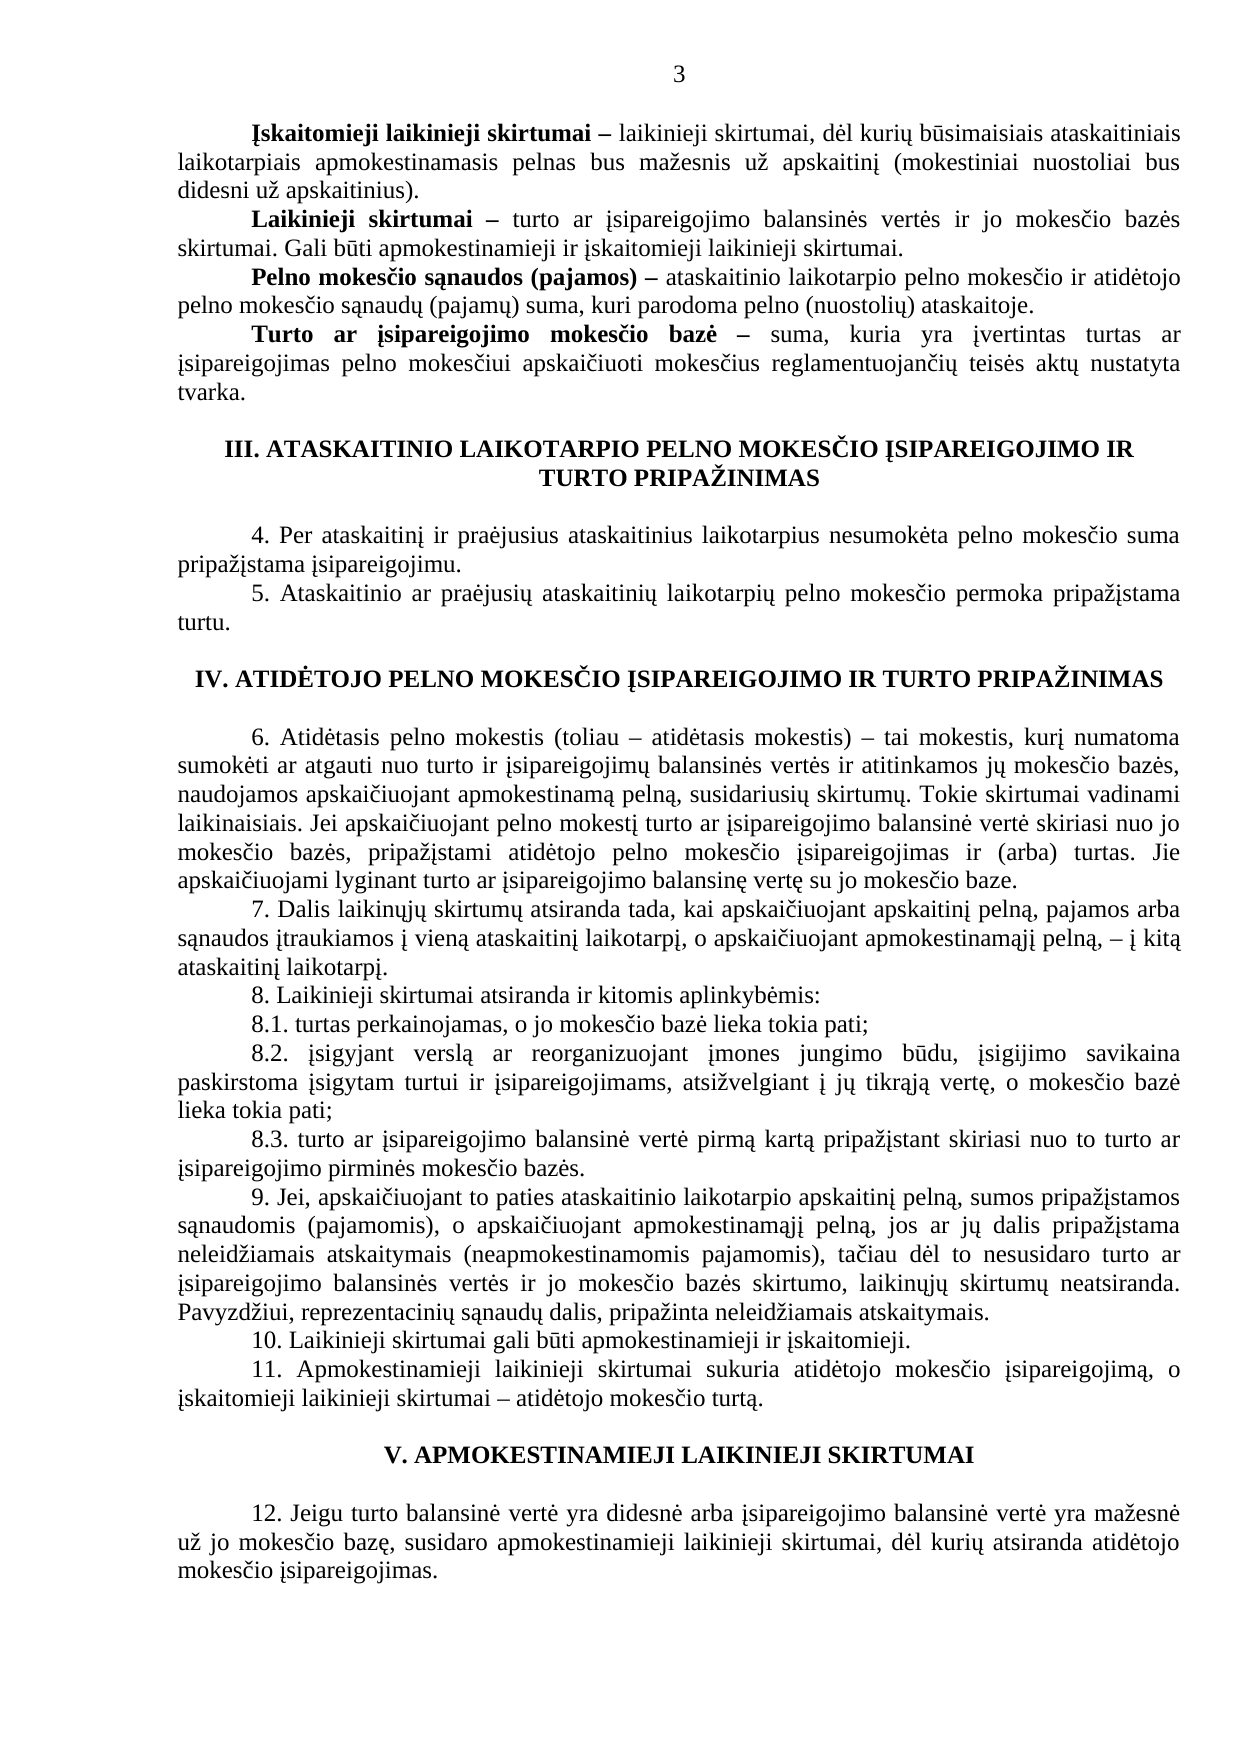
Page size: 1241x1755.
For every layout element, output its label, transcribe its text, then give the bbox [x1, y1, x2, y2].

text 5. Ataskaitinio ar praėjusių ataskaitinių laikotarpių pelno mokesčio permoka pripažįstama turtu. [177, 578, 1181, 636]
text 12. Jeigu turto balansinė vertė yra didesnė arba įsipareigojimo balansinė vertė yra mažesnė už jo mokesčio bazę, susidaro apmokestinamieji laikinieji skirtumai, dėl kurių atsiranda atidėtojo mokesčio įsipareigojimas. [177, 1498, 1181, 1584]
text 8.1. turtas perkainojamas, o jo mokesčio bazė lieka tokia pati; [177, 1009, 1181, 1038]
text IV. ATIDĖTOJO PELNO MOKESČIO ĮSIPAREIGOJIMO IR TURTO PRIPAŽINIMAS [177, 664, 1181, 693]
text Pelno mokesčio sąnaudos (pajamos) – ataskaitinio laikotarpio pelno mokesčio ir atidėtojo pelno mokesčio sąnaudų (pajamų) suma, kuri parodoma pelno (nuostolių) ataskaitoje. [177, 262, 1181, 319]
text 6. Atidėtasis pelno mokestis (toliau – atidėtasis mokestis) – tai mokestis, kurį numatoma sumokėti ar atgauti nuo turto ir įsipareigojimų balansinės vertės ir atitinkamos jų mokesčio bazės, naudojamos apskaičiuojant apmokestinamą pelną, susidariusių skirtumų. Tokie skirtumai vadinami laikinaisiais. Jei apskaičiuojant pelno mokestį turto ar įsipareigojimo balansinė vertė skiriasi nuo jo mokesčio bazės, pripažįstami atidėtojo pelno mokesčio įsipareigojimas ir (arba) turtas. Jie apskaičiuojami lyginant turto ar įsipareigojimo balansinę vertę su jo mokesčio baze. [177, 722, 1181, 894]
text 7. Dalis laikinųjų skirtumų atsiranda tada, kai apskaičiuojant apskaitinį pelną, pajamos arba sąnaudos įtraukiamos į vieną ataskaitinį laikotarpį, o apskaičiuojant apmokestinamąjį pelną, – į kitą ataskaitinį laikotarpį. [177, 894, 1181, 981]
text 8.3. turto ar įsipareigojimo balansinė vertė pirmą kartą pripažįstant skiriasi nuo to turto ar įsipareigojimo pirminės mokesčio bazės. [177, 1124, 1181, 1182]
text III. ATASKAITINIO LAIKOTARPIO PELNO MOKESČIO ĮSIPAREIGOJIMO IR TURTO PRIPAŽINIMAS [177, 434, 1181, 492]
text 4. Per ataskaitinį ir praėjusius ataskaitinius laikotarpius nesumokėta pelno mokesčio suma pripažįstama įsipareigojimu. [177, 521, 1181, 578]
text 10. Laikinieji skirtumai gali būti apmokestinamieji ir įskaitomieji. [177, 1326, 1181, 1354]
text 8.2. įsigyjant verslą ar reorganizuojant įmones jungimo būdu, įsigijimo savikaina paskirstoma įsigytam turtui ir įsipareigojimams, atsižvelgiant į jų tikrąją vertę, o mokesčio bazė lieka tokia pati; [177, 1038, 1181, 1124]
text 8. Laikinieji skirtumai atsiranda ir kitomis aplinkybėmis: [177, 981, 1181, 1009]
text Įskaitomieji laikinieji skirtumai – laikinieji skirtumai, dėl kurių būsimaisiais ataskaitiniais laikotarpiais apmokestinamasis pelnas bus mažesnis už apskaitinį (mokestiniai nuostoliai bus didesni už apskaitinius). [177, 118, 1181, 204]
text V. APMOKESTINAMIEJI LAIKINIEJI SKIRTUMAI [177, 1441, 1181, 1469]
text 11. Apmokestinamieji laikinieji skirtumai sukuria atidėtojo mokesčio įsipareigojimą, o įskaitomieji laikinieji skirtumai – atidėtojo mokesčio turtą. [177, 1354, 1181, 1412]
text Turto ar įsipareigojimo mokesčio bazė – suma, kuria yra įvertintas turtas ar įsipareigojimas pelno mokesčiui apskaičiuoti mokesčius reglamentuojančių teisės aktų nustatyta tvarka. [177, 319, 1181, 406]
text 9. Jei, apskaičiuojant to paties ataskaitinio laikotarpio apskaitinį pelną, sumos pripažįstamos sąnaudomis (pajamomis), o apskaičiuojant apmokestinamąjį pelną, jos ar jų dalis pripažįstama neleidžiamais atskaitymais (neapmokestinamomis pajamomis), tačiau dėl to nesusidaro turto ar įsipareigojimo balansinės vertės ir jo mokesčio bazės skirtumo, laikinųjų skirtumų neatsiranda. Pavyzdžiui, reprezentacinių sąnaudų dalis, pripažinta neleidžiamais atskaitymais. [177, 1182, 1181, 1326]
text Laikinieji skirtumai – turto ar įsipareigojimo balansinės vertės ir jo mokesčio bazės skirtumai. Gali būti apmokestinamieji ir įskaitomieji laikinieji skirtumai. [177, 204, 1181, 262]
